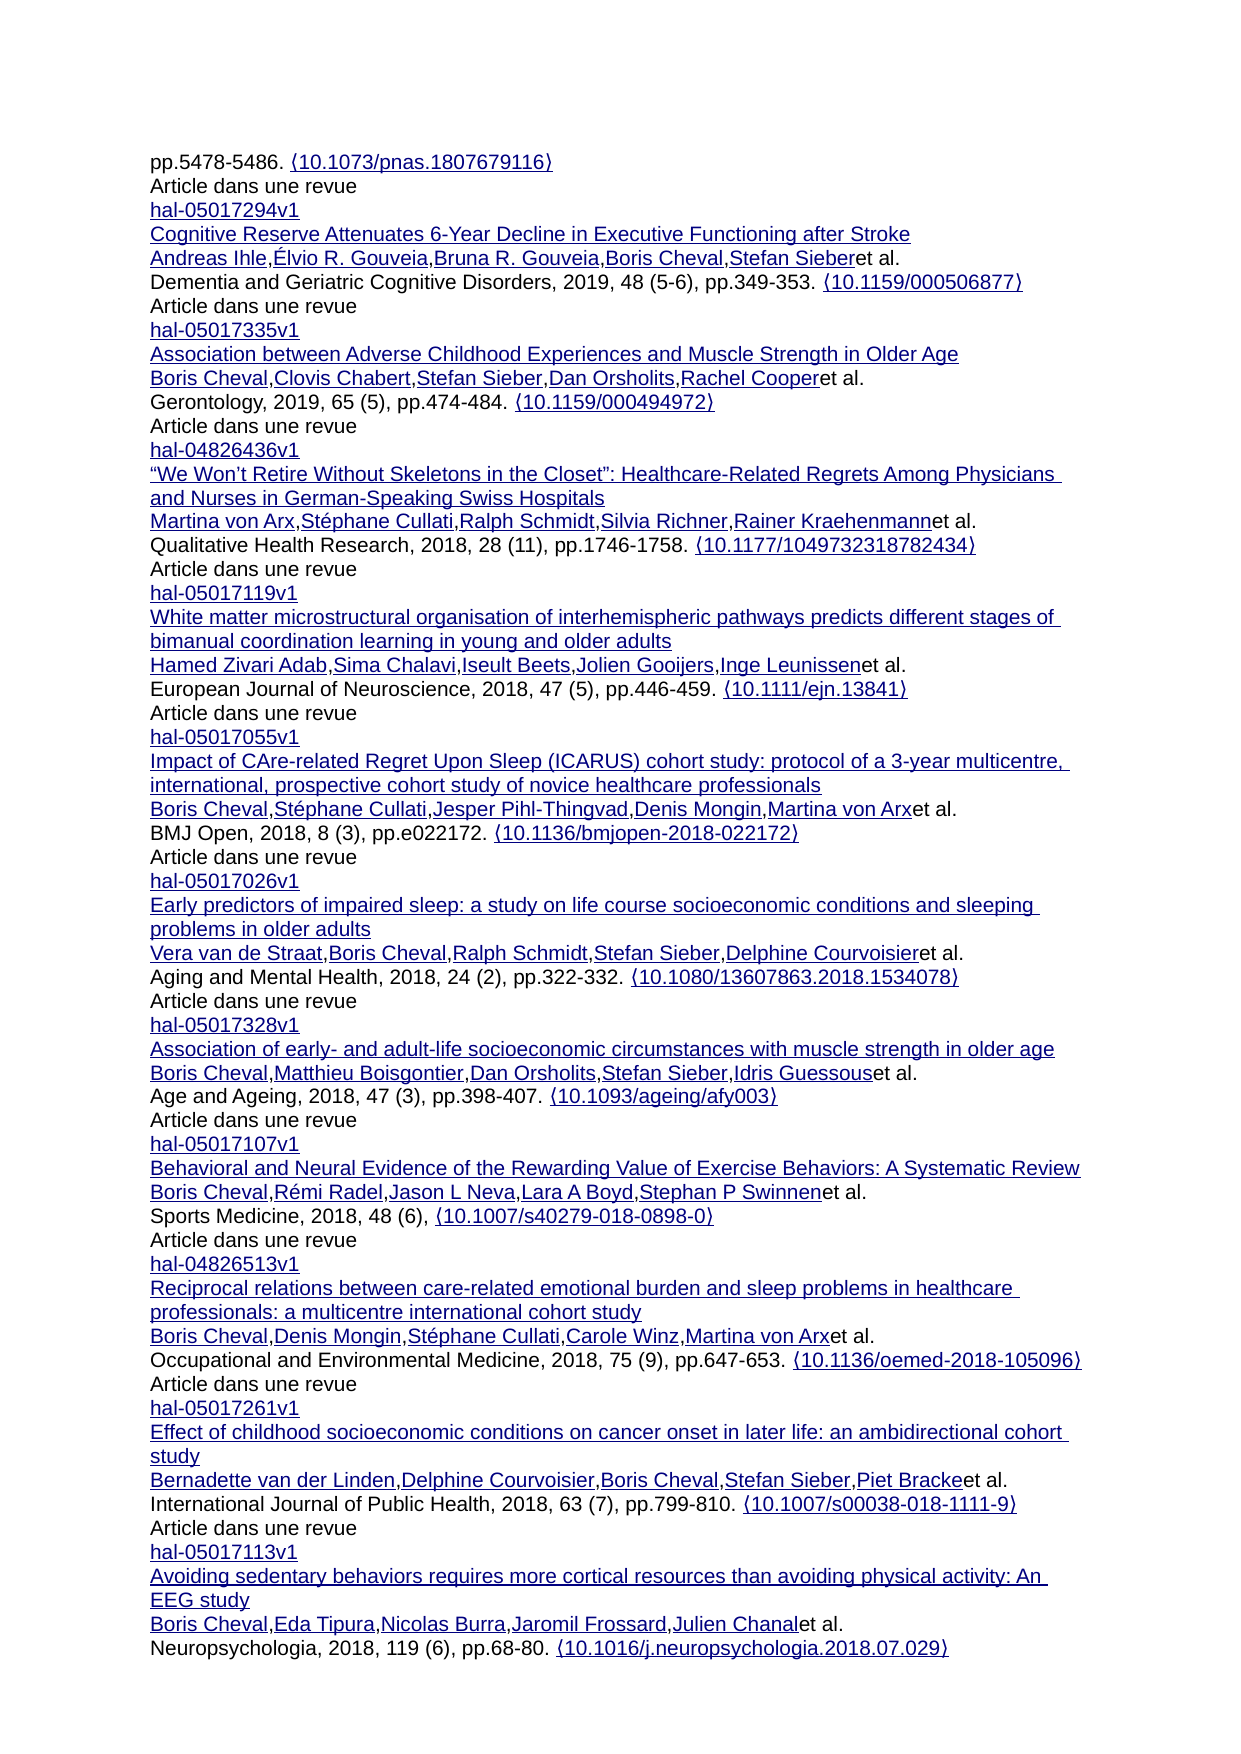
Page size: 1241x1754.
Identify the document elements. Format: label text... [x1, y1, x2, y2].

table_cell Effect of childhood socioeconomic conditions on cancer onset in later life: an ambidirectional cohort study Bernadette van der Linden,Delphine Courvoisier,Boris Cheval,Stefan Sieber,Piet Brackeet al. International Journal of Public Health, 2018, 63 (7), pp.799-810. ⟨10.1007/s00038-018-1111-9⟩ Article dans une revue hal-05017113v1 [150, 1420, 1090, 1563]
table_cell Behavioral and Neural Evidence of the Rewarding Value of Exercise Behaviors: A Systematic Review Boris Cheval,Rémi Radel,Jason L Neva,Lara A Boyd,Stephan P Swinnenet al. Sports Medicine, 2018, 48 (6), ⟨10.1007/s40279-018-0898-0⟩ Article dans une revue hal-04826513v1 [150, 1156, 1090, 1276]
table_cell Association between Adverse Childhood Experiences and Muscle Strength in Older Age Boris Cheval,Clovis Chabert,Stefan Sieber,Dan Orsholits,Rachel Cooperet al. Gerontology, 2019, 65 (5), pp.474-484. ⟨10.1159/000494972⟩ Article dans une revue hal-04826436v1 [150, 342, 1090, 461]
table_cell pp.5478-5486. ⟨10.1073/pnas.1807679116⟩ Article dans une revue hal-05017294v1 [150, 150, 1090, 222]
table_cell Avoiding sedentary behaviors requires more cortical resources than avoiding physical activity: An EEG study Boris Cheval,Eda Tipura,Nicolas Burra,Jaromil Frossard,Julien Chanalet al. Neuropsychologia, 2018, 119 (6), pp.68-80. ⟨10.1016/j.neuropsychologia.2018.07.029⟩ [150, 1564, 1090, 1659]
table_cell Reciprocal relations between care-related emotional burden and sleep problems in healthcare professionals: a multicentre international cohort study Boris Cheval,Denis Mongin,Stéphane Cullati,Carole Winz,Martina von Arxet al. Occupational and Environmental Medicine, 2018, 75 (9), pp.647-653. ⟨10.1136/oemed-2018-105096⟩ Article dans une revue hal-05017261v1 [150, 1276, 1090, 1420]
table_cell Cognitive Reserve Attenuates 6-Year Decline in Executive Functioning after Stroke Andreas Ihle,Élvio R. Gouveia,Bruna R. Gouveia,Boris Cheval,Stefan Sieberet al. Dementia and Geriatric Cognitive Disorders, 2019, 48 (5-6), pp.349-353. ⟨10.1159/000506877⟩ Article dans une revue hal-05017335v1 [150, 222, 1090, 342]
table_cell “We Won’t Retire Without Skeletons in the Closet”: Healthcare-Related Regrets Among Physicians and Nurses in German-Speaking Swiss Hospitals Martina von Arx,Stéphane Cullati,Ralph Schmidt,Silvia Richner,Rainer Kraehenmannet al. Qualitative Health Research, 2018, 28 (11), pp.1746-1758. ⟨10.1177/1049732318782434⟩ Article dans une revue hal-05017119v1 [150, 461, 1090, 605]
table_cell Impact of CAre-related Regret Upon Sleep (ICARUS) cohort study: protocol of a 3-year multicentre, international, prospective cohort study of novice healthcare professionals Boris Cheval,Stéphane Cullati,Jesper Pihl-Thingvad,Denis Mongin,Martina von Arxet al. BMJ Open, 2018, 8 (3), pp.e022172. ⟨10.1136/bmjopen-2018-022172⟩ Article dans une revue hal-05017026v1 [150, 749, 1090, 893]
table_cell Association of early- and adult-life socioeconomic circumstances with muscle strength in older age Boris Cheval,Matthieu Boisgontier,Dan Orsholits,Stefan Sieber,Idris Guessouset al. Age and Ageing, 2018, 47 (3), pp.398-407. ⟨10.1093/ageing/afy003⟩ Article dans une revue hal-05017107v1 [150, 1036, 1090, 1156]
table_cell Early predictors of impaired sleep: a study on life course socioeconomic conditions and sleeping problems in older adults Vera van de Straat,Boris Cheval,Ralph Schmidt,Stefan Sieber,Delphine Courvoisieret al. Aging and Mental Health, 2018, 24 (2), pp.322-332. ⟨10.1080/13607863.2018.1534078⟩ Article dans une revue hal-05017328v1 [150, 893, 1090, 1036]
table_cell White matter microstructural organisation of interhemispheric pathways predicts different stages of bimanual coordination learning in young and older adults Hamed Zivari Adab,Sima Chalavi,Iseult Beets,Jolien Gooijers,Inge Leunissenet al. European Journal of Neuroscience, 2018, 47 (5), pp.446-459. ⟨10.1111/ejn.13841⟩ Article dans une revue hal-05017055v1 [150, 605, 1090, 749]
